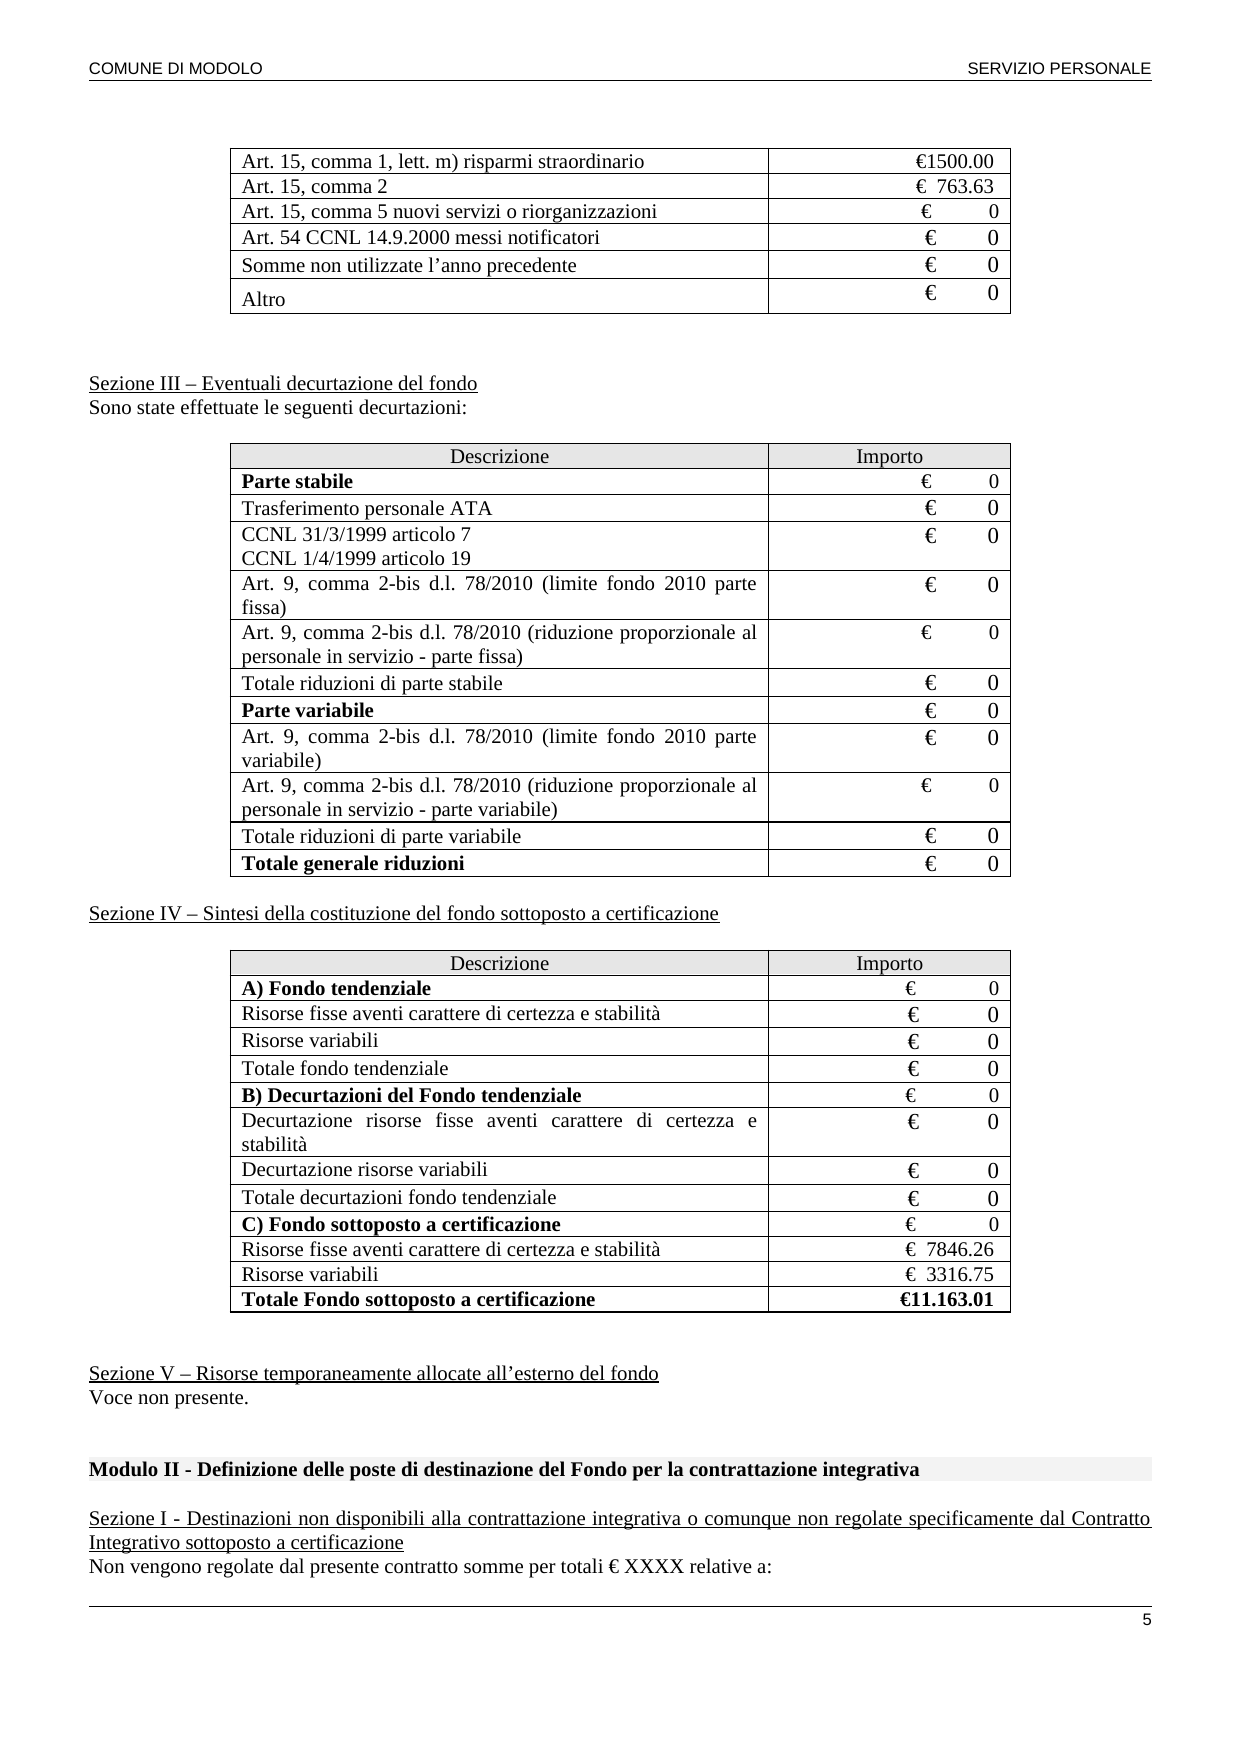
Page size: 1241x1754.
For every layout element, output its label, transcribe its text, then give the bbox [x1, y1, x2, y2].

table_cell € 0 [769, 1108, 1010, 1156]
table_cell € 0 [769, 469, 1010, 493]
table_cell € 0 [769, 1157, 1010, 1183]
table_cell € 0 [769, 1001, 1010, 1027]
table_cell € 0 [769, 620, 1010, 668]
table_cell Totale decurtazioni fondo tendenziale [231, 1185, 768, 1211]
table_cell € 0 [769, 522, 1010, 570]
table_cell € 0 [769, 1056, 1010, 1082]
text Sezione III – Eventuali decurtazione del fondo [89, 371, 1152, 395]
table_cell Art. 15, comma 1, lett. m) risparmi straordinario [231, 149, 768, 173]
table_cell Risorse fisse aventi carattere di certezza e stabilità [231, 1001, 768, 1027]
table_cell € 0 [769, 773, 1010, 821]
table_cell Totale riduzioni di parte stabile [231, 669, 768, 696]
table_header Descrizione [231, 951, 768, 974]
table_cell € 0 [769, 669, 1010, 696]
table_cell € 0 [769, 1212, 1010, 1236]
table_cell € 0 [769, 224, 1010, 250]
table_cell € 0 [769, 697, 1010, 723]
table_cell Parte stabile [231, 469, 768, 493]
table_cell A) Fondo tendenziale [231, 976, 768, 1000]
table_cell € 0 [769, 724, 1010, 772]
table_cell € 0 [769, 279, 1010, 312]
table_cell Art. 15, comma 5 nuovi servizi o riorganizzazioni [231, 199, 768, 223]
text Voce non presente. [89, 1384, 1152, 1409]
table_cell Art. 9, comma 2-bis d.l. 78/2010 (riduzione proporzionale al personale in servizio - parte variabile) [231, 773, 768, 821]
table_header Importo [769, 951, 1010, 974]
table_cell Art. 9, comma 2-bis d.l. 78/2010 (limite fondo 2010 parte variabile) [231, 724, 768, 772]
table_cell Risorse variabili [231, 1262, 768, 1286]
table_cell Totale generale riduzioni [231, 850, 768, 876]
table_cell € 7846.26 [769, 1237, 1010, 1261]
text Modulo II - Definizione delle poste di destinazione del Fondo per la contrattazione integrativa [89, 1457, 1152, 1481]
text Non vengono regolate dal presente contratto somme per totali € XXXX relative a: [89, 1554, 1152, 1578]
table_cell € 0 [769, 976, 1010, 1000]
table_cell Risorse fisse aventi carattere di certezza e stabilità [231, 1237, 768, 1261]
table_cell €1500.00 [769, 149, 1010, 173]
table_cell C) Fondo sottoposto a certificazione [231, 1212, 768, 1236]
table_cell €11.163.01 [769, 1287, 1010, 1311]
table_cell € 0 [769, 571, 1010, 619]
table_cell € 0 [769, 823, 1010, 849]
table_cell Art. 9, comma 2-bis d.l. 78/2010 (riduzione proporzionale al personale in servizio - parte fissa) [231, 620, 768, 668]
table_cell Art. 54 CCNL 14.9.2000 messi notificatori [231, 224, 768, 250]
text Sezione I - Destinazioni non disponibili alla contrattazione integrativa o comunque non regolate specificamente dal Contratto [89, 1506, 1152, 1527]
table_cell Art. 9, comma 2-bis d.l. 78/2010 (limite fondo 2010 parte fissa) [231, 571, 768, 619]
table_cell Decurtazione risorse variabili [231, 1157, 768, 1183]
table_cell Totale riduzioni di parte variabile [231, 823, 768, 849]
table_cell € 0 [769, 199, 1010, 223]
table_cell Art. 15, comma 2 [231, 174, 768, 198]
table_cell € 0 [769, 495, 1010, 521]
table_header Descrizione [231, 444, 768, 468]
table_cell € 0 [769, 1185, 1010, 1211]
table_cell Somme non utilizzate l’anno precedente [231, 251, 768, 278]
text Integrativo sottoposto a certificazione [89, 1528, 1152, 1554]
table_cell € 0 [769, 1083, 1010, 1107]
table_cell Totale fondo tendenziale [231, 1056, 768, 1082]
text Sono state effettuate le seguenti decurtazioni: [89, 395, 1152, 419]
text Sezione V – Risorse temporaneamente allocate all’esterno del fondo [89, 1361, 1152, 1384]
table_cell Altro [231, 279, 768, 312]
table_cell Totale Fondo sottoposto a certificazione [231, 1287, 768, 1311]
table_cell CCNL 31/3/1999 articolo 7 CCNL 1/4/1999 articolo 19 [231, 522, 768, 570]
table_cell B) Decurtazioni del Fondo tendenziale [231, 1083, 768, 1107]
table_cell € 0 [769, 850, 1010, 876]
table_header Importo [769, 444, 1010, 468]
table_cell Parte variabile [231, 697, 768, 723]
table_cell Trasferimento personale ATA [231, 495, 768, 521]
table_cell € 3316.75 [769, 1262, 1010, 1286]
table_cell Decurtazione risorse fisse aventi carattere di certezza e stabilità [231, 1108, 768, 1156]
table_cell € 0 [769, 1028, 1010, 1054]
table_cell € 0 [769, 251, 1010, 278]
table_cell Risorse variabili [231, 1028, 768, 1054]
table_cell € 763.63 [769, 174, 1010, 198]
text Sezione IV – Sintesi della costituzione del fondo sottoposto a certificazione [89, 901, 1152, 925]
